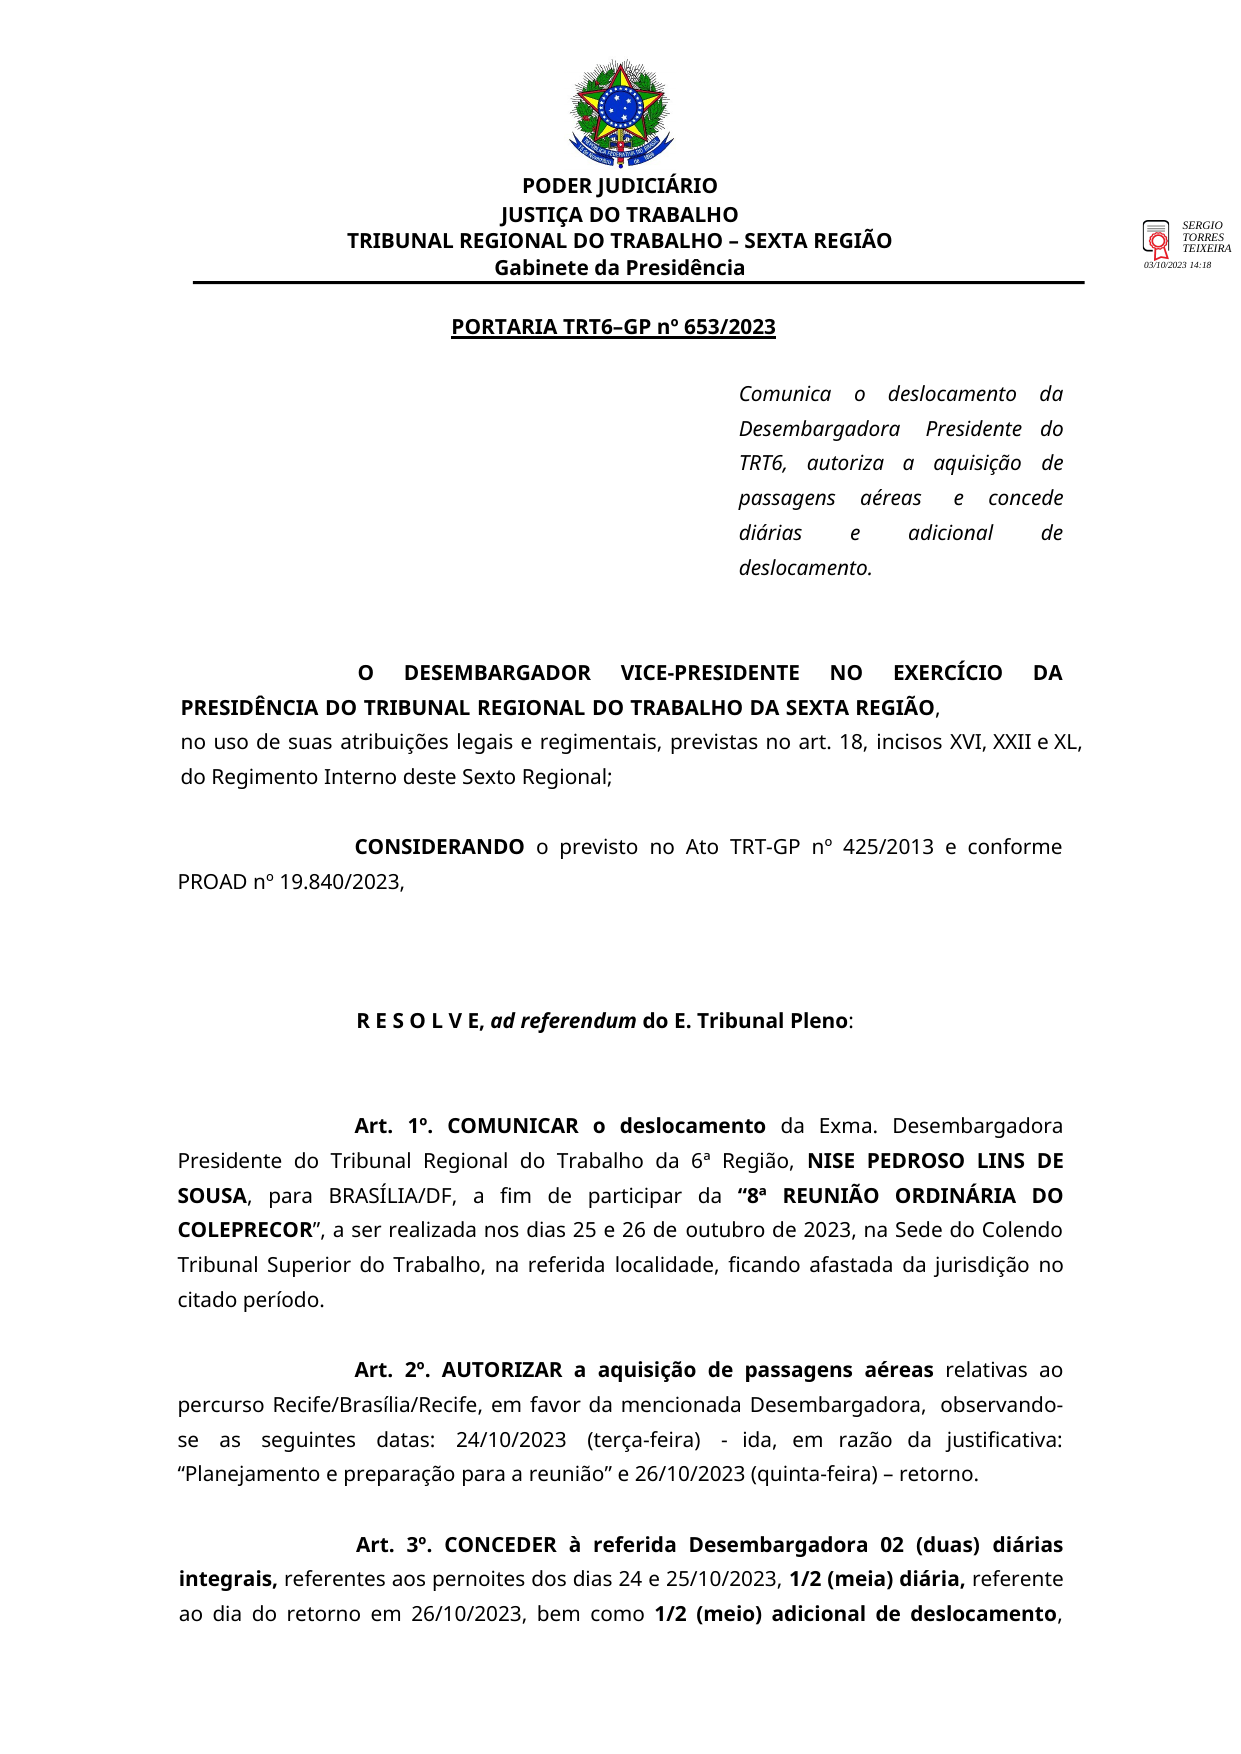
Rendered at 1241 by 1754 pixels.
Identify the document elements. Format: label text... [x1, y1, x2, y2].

text R E S O L V E, ad referendum do E. Tribunal Pleno: [356, 1006, 1240, 1035]
text Art. 3º. CONCEDER à referida Desembargadora 02 (duas) diárias integrais, referentes aos pernoites dos dias 24 e 25/10/2023, 1/2 (meia) diária, referente ao dia do retorno em 26/10/2023, bem como 1/2 (meio) adicional de deslocamento, [179, 1530, 1063, 1628]
subtitle PODER JUDICIÁRIO JUSTIÇA DO TRABALHO [482, 171, 758, 228]
text SERGIO TORRES TEIXEIRA [1182, 221, 1234, 255]
text Art. 2º. AUTORIZAR a aquisição de passagens aéreas relativas ao percurso Recife/Brasília/Recife, em favor da mencionada Desembargadora, observando-se as seguintes datas: 24/10/2023 (terça-feira) - ida, em razão da justificativa: “Planejamento e preparação para a reunião” e 26/10/2023 (quinta-feira) – retorno. [177, 1356, 1063, 1488]
picture [563, 56, 677, 170]
text 03/10/2023 14:18 [1144, 259, 1240, 270]
text CONSIDERANDO o previsto no Ato TRT-GP nº 425/2013 e conforme PROAD nº 19.840/2023, [177, 832, 1063, 895]
text Comunica o deslocamento da Desembargadora Presidente do TRT6, autoriza a aquisição de passagens aéreas e concede diárias e adicional de deslocamento. [738, 379, 1063, 581]
text TRIBUNAL REGIONAL DO TRABALHO – SEXTA REGIÃO [302, 228, 937, 253]
subtitle O DESEMBARGADOR VICE-PRESIDENTE NO EXERCÍCIO DA PRESIDÊNCIA DO TRIBUNAL REGIONAL DO TRABALHO DA SEXTA REGIÃO, [180, 658, 1063, 721]
picture [1142, 220, 1170, 261]
subtitle Gabinete da Presidência [477, 253, 763, 282]
text Art. 1º. COMUNICAR o deslocamento da Exma. Desembargadora Presidente do Tribunal Regional do Trabalho da 6ª Região, NISE PEDROSO LINS DE SOUSA, para BRASÍLIA/DF, a fim de participar da “8ª REUNIÃO ORDINÁRIA DO COLEPRECOR”, a ser realizada nos dias 25 e 26 de outubro de 2023, na Sede do Colendo Tribunal Superior do Trabalho, na referida localidade, ficando afastada da jurisdição no citado período. [177, 1112, 1064, 1313]
text PORTARIA TRT6–GP nº 653/2023 [451, 312, 1240, 340]
text no uso de suas atribuições legais e regimentais, previstas no art. 18, incisos XVI, XXII e XL, do Regimento Interno deste Sexto Regional; [180, 727, 1104, 791]
